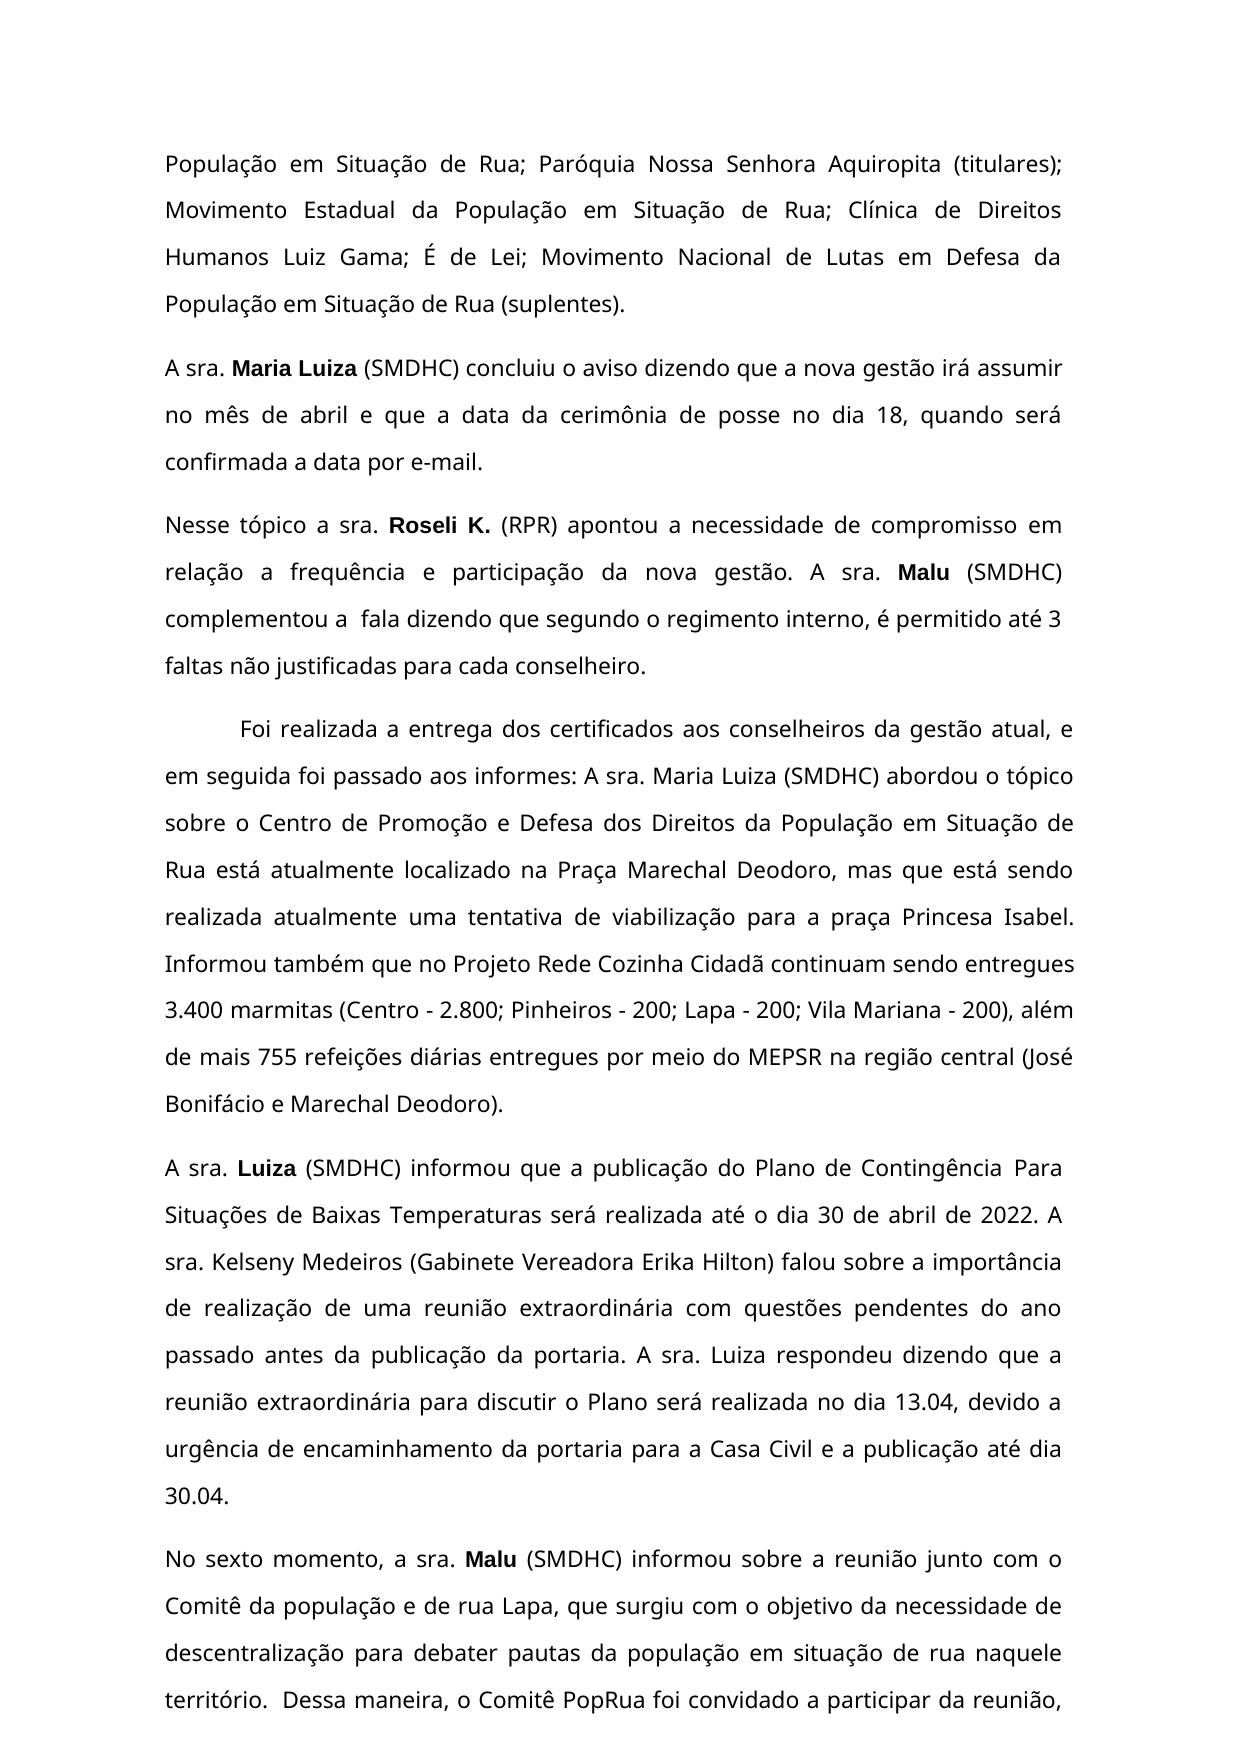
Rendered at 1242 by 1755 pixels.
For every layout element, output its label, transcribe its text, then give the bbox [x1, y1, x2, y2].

text Nesse tópico a sra. Roseli K. (RPR) apontou a necessidade de compromisso em relação a frequência e participação da nova gestão. A sra. Malu (SMDHC) complementou a fala dizendo que segundo o regimento interno, é permitido até 3 faltas não justificadas para cada conselheiro. [164, 509, 1062, 681]
text A sra. Luiza (SMDHC) informou que a publicação do Plano de Contingência Para Situações de Baixas Temperaturas será realizada até o dia 30 de abril de 2022. A sra. Kelseny Medeiros (Gabinete Vereadora Erika Hilton) falou sobre a importância de realização de uma reunião extraordinária com questões pendentes do ano passado antes da publicação da portaria. A sra. Luiza respondeu dizendo que a reunião extraordinária para discutir o Plano será realizada no dia 13.04, devido a urgência de encaminhamento da portaria para a Casa Civil e a publicação até dia 30.04. [164, 1152, 1063, 1511]
text População em Situação de Rua; Paróquia Nossa Senhora Aquiropita (titulares); Movimento Estadual da População em Situação de Rua; Clínica de Direitos Humanos Luiz Gama; É de Lei; Movimento Nacional de Lutas em Defesa da População em Situação de Rua (suplentes). [164, 148, 1062, 319]
text Foi realizada a entrega dos certificados aos conselheiros da gestão atual, e em seguida foi passado aos informes: A sra. Maria Luiza (SMDHC) abordou o tópico sobre o Centro de Promoção e Defesa dos Direitos da População em Situação de Rua está atualmente localizado na Praça Marechal Deodoro, mas que está sendo realizada atualmente uma tentativa de viabilização para a praça Princesa Isabel. Informou também que no Projeto Rede Cozinha Cidadã continuam sendo entregues 3.400 marmitas (Centro - 2.800; Pinheiros - 200; Lapa - 200; Vila Mariana - 200), além de mais 755 refeições diárias entregues por meio do MEPSR na região central (José Bonifácio e Marechal Deodoro). [164, 713, 1075, 1119]
text A sra. Maria Luiza (SMDHC) concluiu o aviso dizendo que a nova gestão irá assumir no mês de abril e que a data da cerimônia de posse no dia 18, quando será confirmada a data por e-mail. [164, 352, 1063, 477]
text No sexto momento, a sra. Malu (SMDHC) informou sobre a reunião junto com o Comitê da população e de rua Lapa, que surgiu com o objetivo da necessidade de descentralização para debater pautas da população em situação de rua naquele território. Dessa maneira, o Comitê PopRua foi convidado a participar da reunião, [164, 1543, 1063, 1715]
